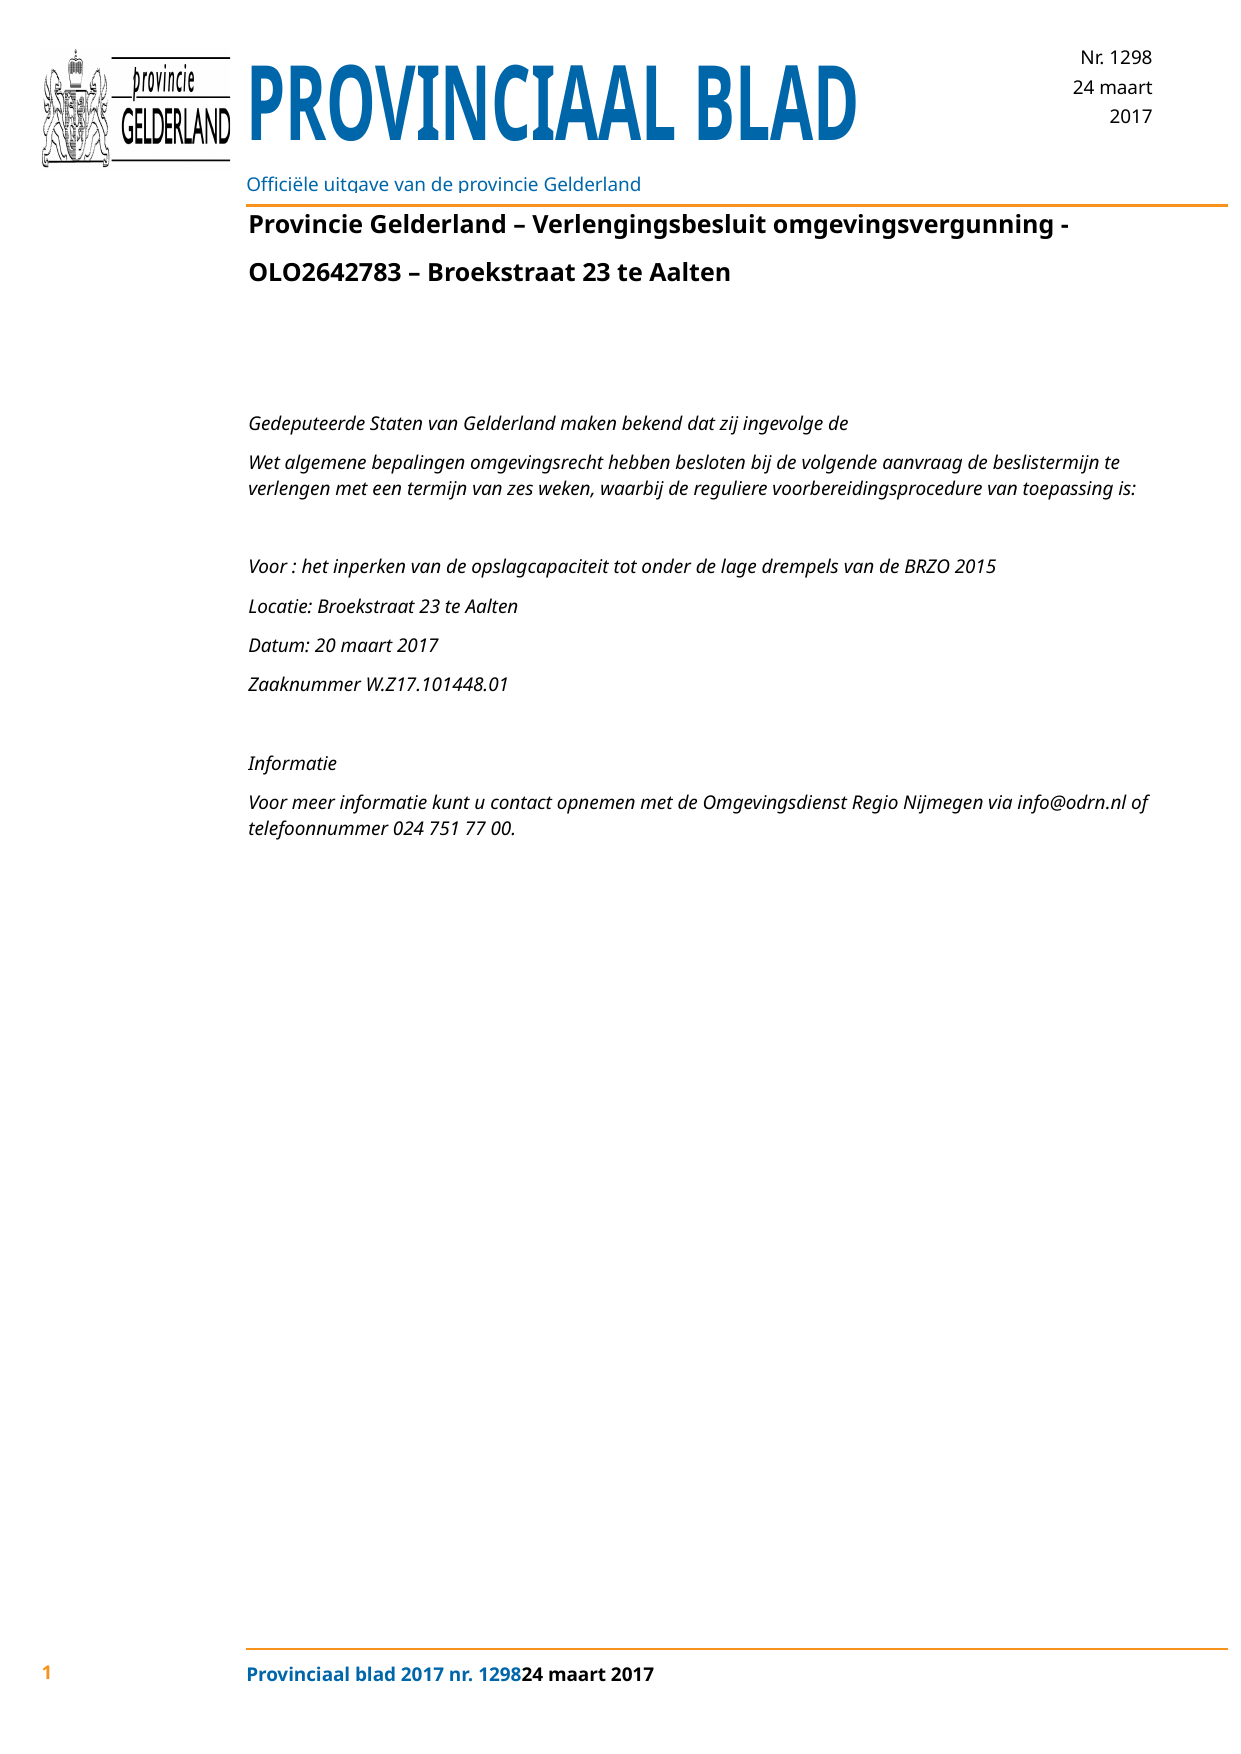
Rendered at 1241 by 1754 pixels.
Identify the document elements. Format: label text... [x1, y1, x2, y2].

picture [41, 47, 231, 172]
text Wet algemene bepalingen omgevingsrecht hebben besloten bij de volgende aanvraag de beslistermijn te verlengen met een termijn van zes weken, waarbij de reguliere voorbereidingsprocedure van toepassing is: [248, 449, 1152, 501]
text Informatie [248, 750, 1152, 776]
text Gedeputeerde Staten van Gelderland maken bekend dat zij ingevolge de [248, 410, 1152, 436]
text Zaaknummer W.Z17.101448.01 [248, 671, 1152, 697]
text Voor meer informatie kunt u contact opnemen met de Omgevingsdienst Regio Nijmegen via info@odrn.nl of telefoonnummer 024 751 77 00. [248, 789, 1152, 841]
text Voor : het inperken van de opslagcapaciteit tot onder de lage drempels van de BRZO 2015 [248, 553, 1152, 579]
text Datum: 20 maart 2017 [248, 632, 1152, 658]
text Provincie Gelderland – Verlengingsbesluit omgevingsvergunning - OLO2642783 – Broekstraat 23 te Aalten [248, 207, 1152, 288]
text Locatie: Broekstraat 23 te Aalten [248, 593, 1152, 618]
